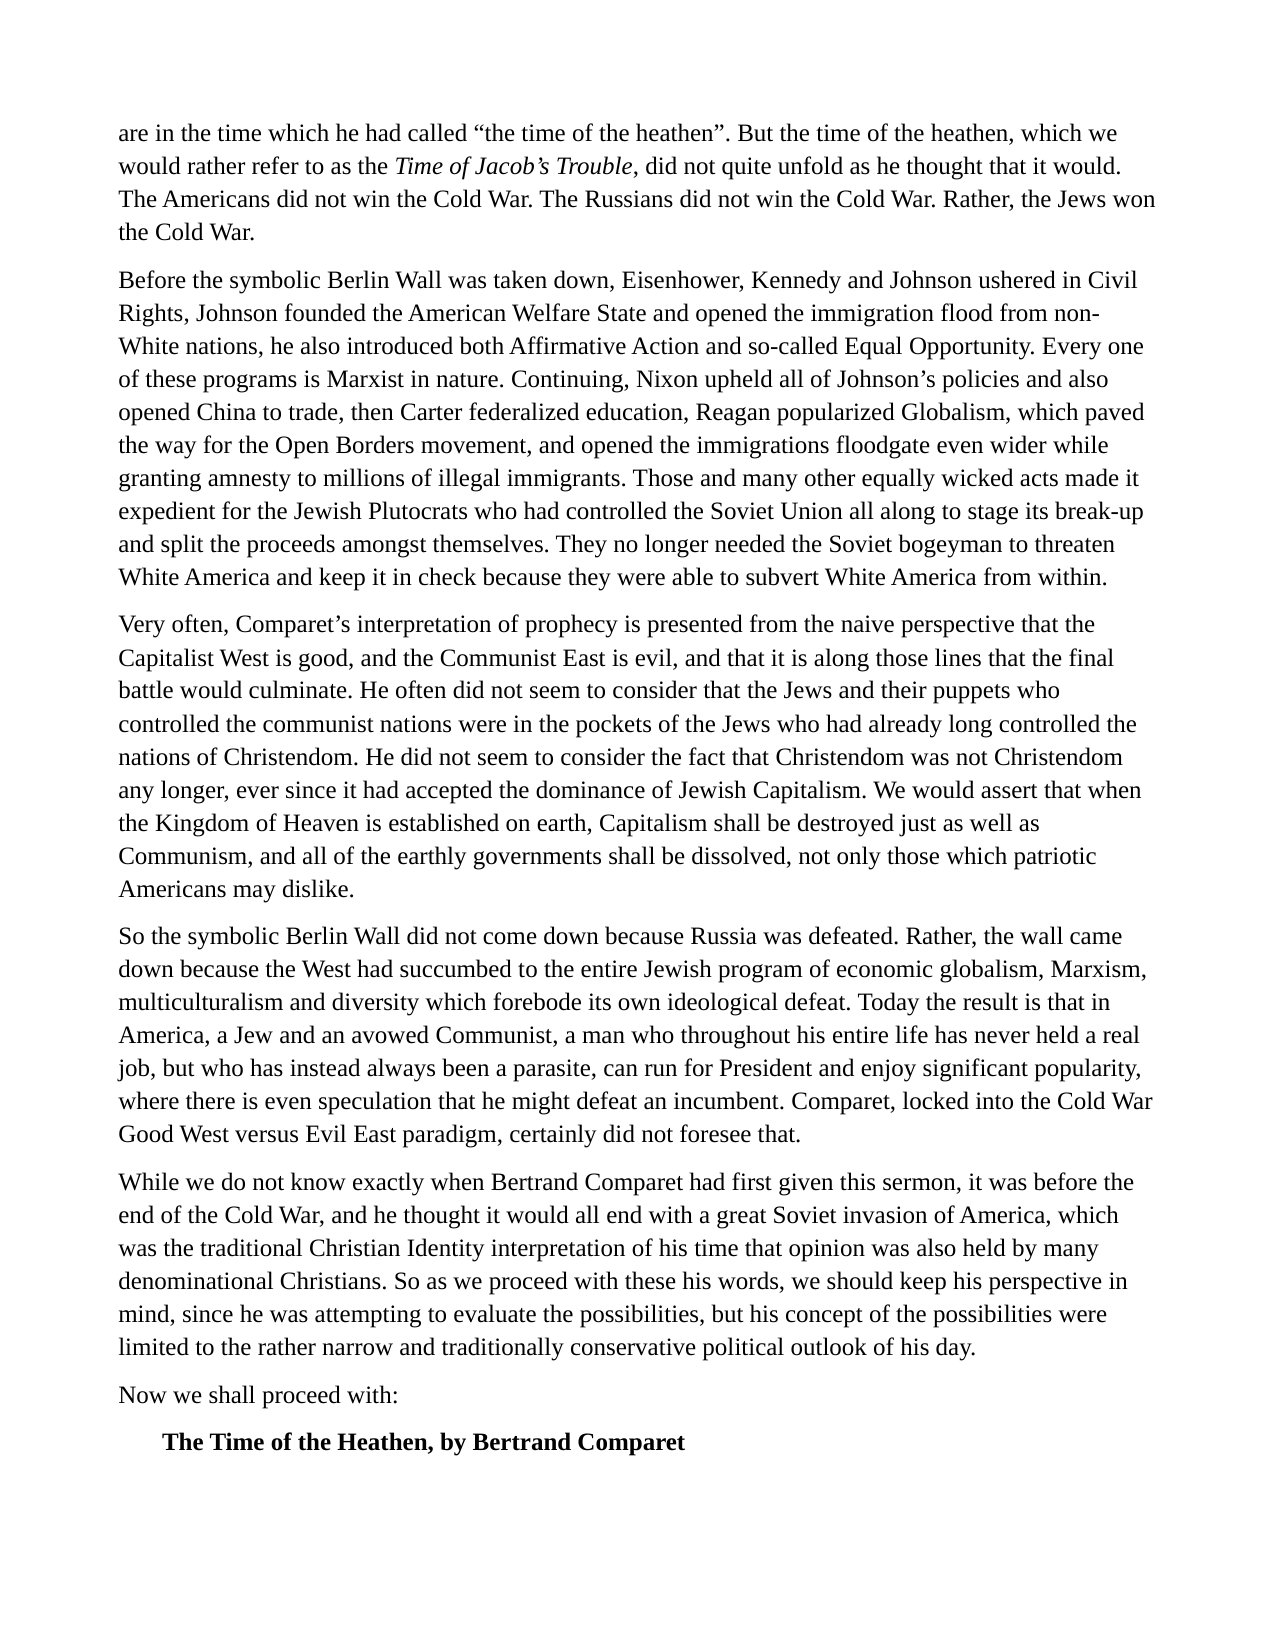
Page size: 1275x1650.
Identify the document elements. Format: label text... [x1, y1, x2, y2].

text Now we shall proceed with: [118, 1380, 1157, 1408]
text are in the time which he had called “the time of the heathen”. But the time of the heathen, which we would rather refer to as the Time of Jacob’s Trouble, did not quite unfold as he thought that it would. The Americans did not win the Cold War. The Russians did not win the Cold War. Rather, the Jews won the Cold War. [118, 118, 1157, 246]
text Before the symbolic Berlin Wall was taken down, Eisenhower, Kennedy and Johnson ushered in Civil Rights, Johnson founded the American Welfare State and opened the immigration flood from non-White nations, he also introduced both Affirmative Action and so-called Equal Opportunity. Every one of these programs is Marxist in nature. Continuing, Nixon upheld all of Johnson’s policies and also opened China to trade, then Carter federalized education, Reagan popularized Globalism, which paved the way for the Open Borders movement, and opened the immigrations floodgate even wider while granting amnesty to millions of illegal immigrants. Those and many other equally wicked acts made it expedient for the Jewish Plutocrats who had controlled the Soviet Union all along to stage its break-up and split the proceeds amongst themselves. They no longer needed the Soviet bogeyman to threaten White America and keep it in check because they were able to subvert White America from within. [118, 265, 1157, 591]
text The Time of the Heathen, by Bertrand Comparet [162, 1427, 1157, 1456]
text While we do not know exactly when Bertrand Comparet had first given this sermon, it was before the end of the Cold War, and he thought it would all end with a great Soviet invasion of America, which was the traditional Christian Identity interpretation of his time that opinion was also held by many denominational Christians. So as we proceed with these his words, we should keep his perspective in mind, since he was attempting to evaluate the possibilities, but his concept of the possibilities were limited to the rather narrow and traditionally conservative political outlook of his day. [118, 1167, 1157, 1361]
text Very often, Comparet’s interpretation of prophecy is presented from the naive perspective that the Capitalist West is good, and the Communist East is evil, and that it is along those lines that the final battle would culminate. He often did not seem to consider that the Jews and their puppets who controlled the communist nations were in the pockets of the Jews who had already long controlled the nations of Christendom. He did not seem to consider the fact that Christendom was not Christendom any longer, ever since it had accepted the dominance of Jewish Capitalism. We would assert that when the Kingdom of Heaven is established on earth, Capitalism shall be destroyed just as well as Communism, and all of the earthly governments shall be dissolved, not only those which patriotic Americans may dislike. [118, 609, 1157, 902]
text So the symbolic Berlin Wall did not come down because Russia was defeated. Rather, the wall came down because the West had succumbed to the entire Jewish program of economic globalism, Marxism, multiculturalism and diversity which forebode its own ideological defeat. Today the result is that in America, a Jew and an avowed Communist, a man who throughout his entire life has never held a real job, but who has instead always been a parasite, can run for President and enjoy significant popularity, where there is even speculation that he might defeat an incumbent. Comparet, locked into the Cold War Good West versus Evil East paradigm, certainly did not foresee that. [118, 921, 1157, 1148]
